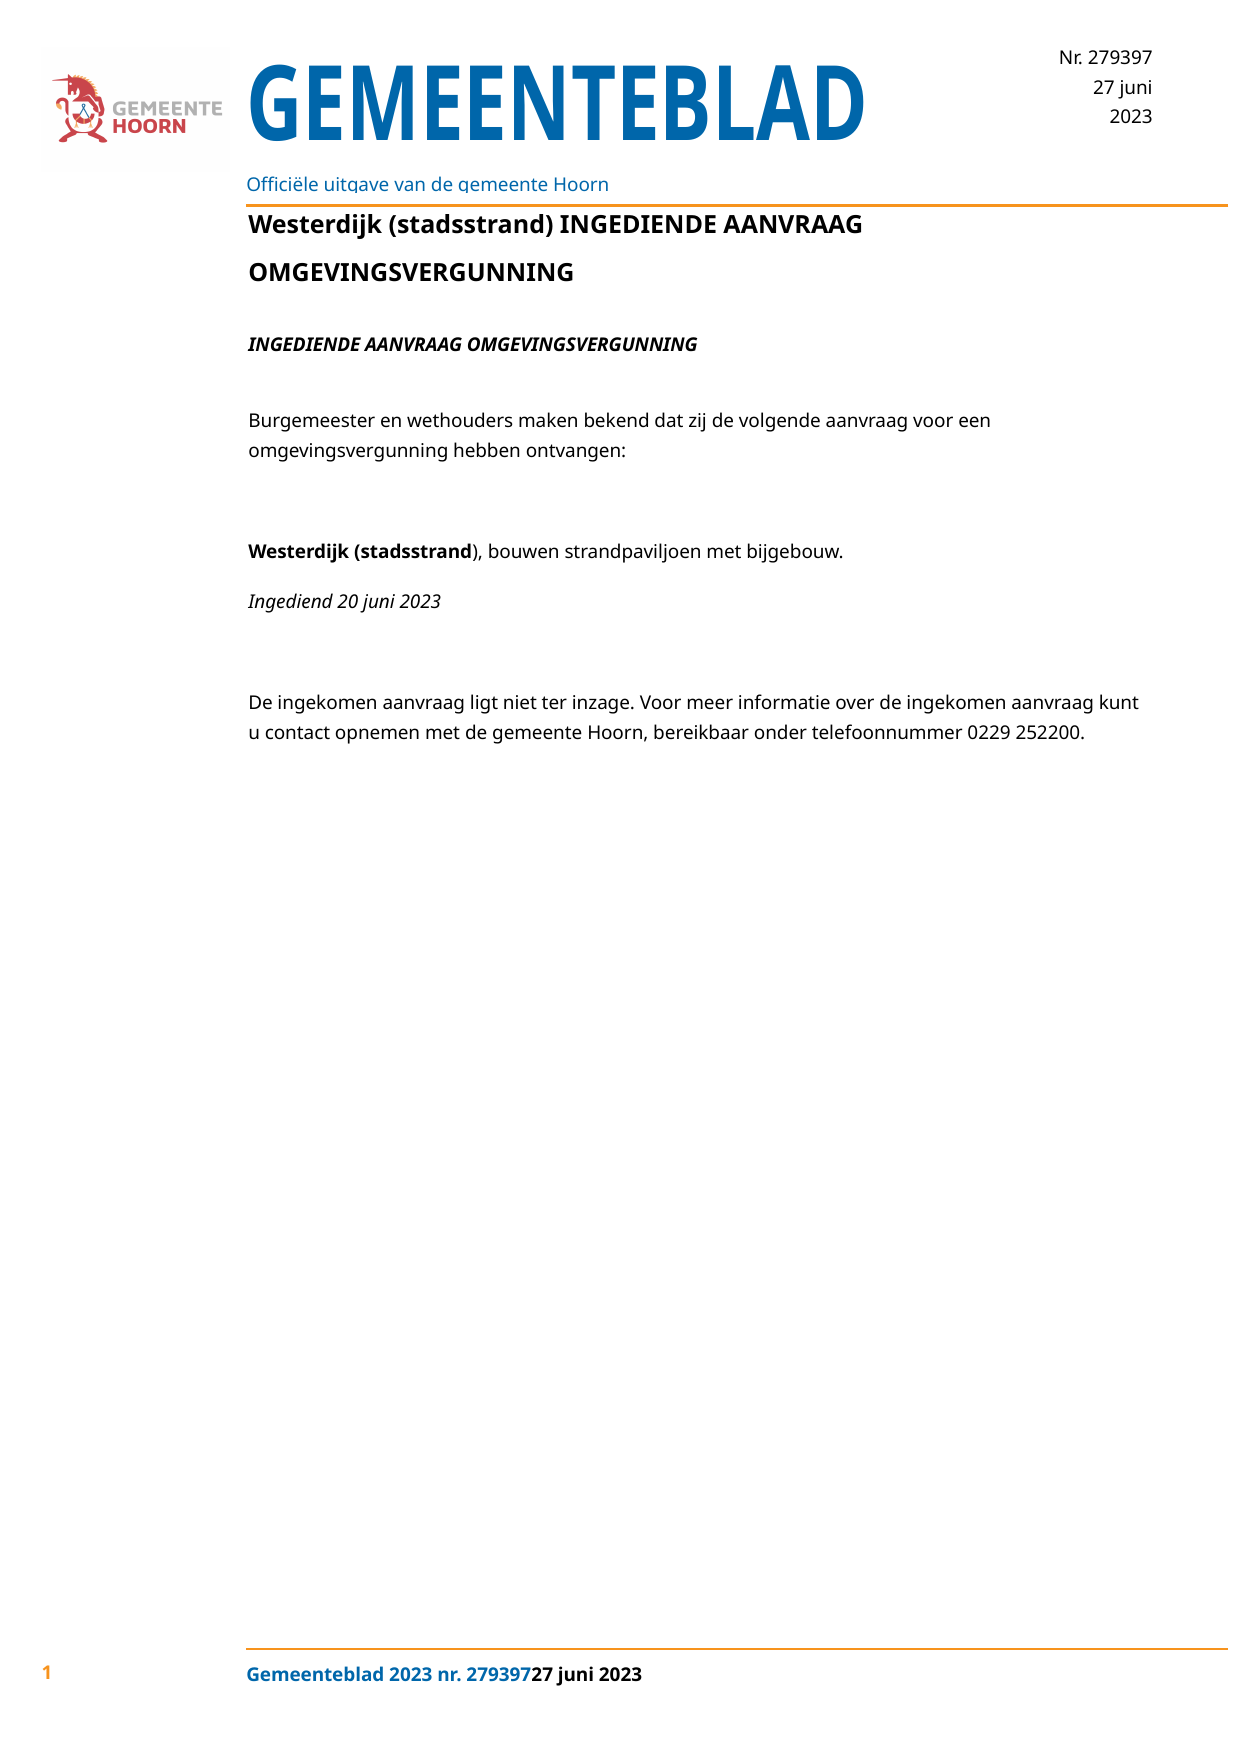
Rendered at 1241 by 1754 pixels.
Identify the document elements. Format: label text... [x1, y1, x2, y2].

text Westerdijk (stadsstrand), bouwen strandpaviljoen met bijgebouw. [248, 538, 1152, 564]
text INGEDIENDE AANVRAAG OMGEVINGSVERGUNNING [248, 331, 1152, 357]
picture [41, 47, 231, 172]
text Burgemeester en wethouders maken bekend dat zij de volgende aanvraag voor een omgevingsvergunning hebben ontvangen: [248, 408, 1152, 463]
text Ingediend 20 juni 2023 [248, 588, 1152, 614]
text Westerdijk (stadsstrand) INGEDIENDE AANVRAAG OMGEVINGSVERGUNNING [248, 207, 1152, 288]
text De ingekomen aanvraag ligt niet ter inzage. Voor meer informatie over de ingekomen aanvraag kunt u contact opnemen met de gemeente Hoorn, bereikbaar onder telefoonnummer 0229 252200. [248, 689, 1152, 744]
